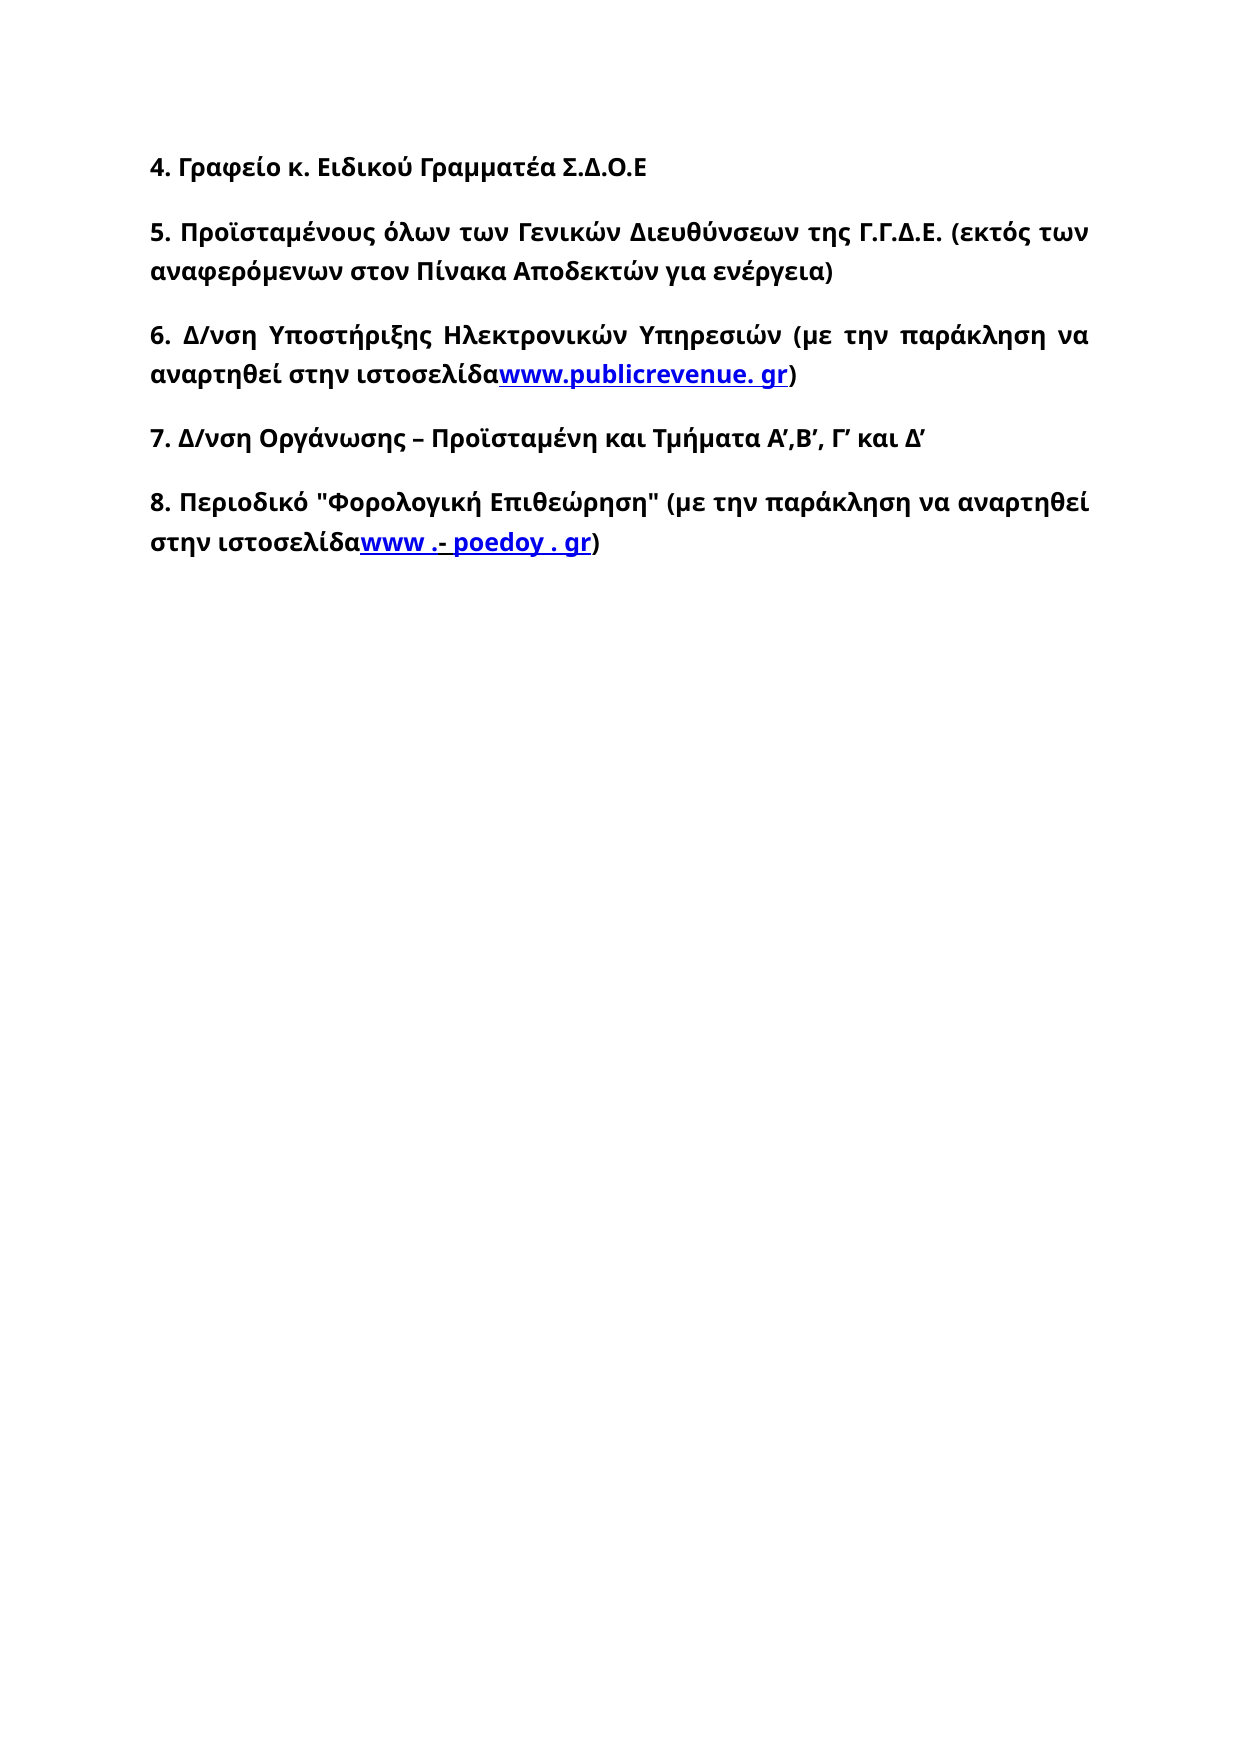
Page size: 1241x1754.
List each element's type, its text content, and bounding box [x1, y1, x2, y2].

text 7. Δ/νση Οργάνωσης – Προϊσταμένη και Τμήματα Α’,Β’, Γ’ και Δ’ [150, 421, 1090, 455]
text 4. Γραφείο κ. Ειδικού Γραμματέα Σ.Δ.Ο.Ε [150, 150, 1090, 184]
text 5. Προϊσταμένους όλων των Γενικών Διευθύνσεων της Γ.Γ.Δ.Ε. (εκτός των αναφερόμενων στον Πίνακα Αποδεκτών για ενέργεια) [150, 214, 1090, 287]
text 6. Δ/νση Υποστήριξης Ηλεκτρονικών Υπηρεσιών (με την παράκληση να αναρτηθεί στην ιστοσελίδαwww.publicrevenue. gr) [150, 317, 1090, 391]
text 8. Περιοδικό "Φορολογική Επιθεώρηση" (με την παράκληση να αναρτηθεί στην ιστοσελίδαwww .- poedoy . gr) [150, 485, 1090, 558]
